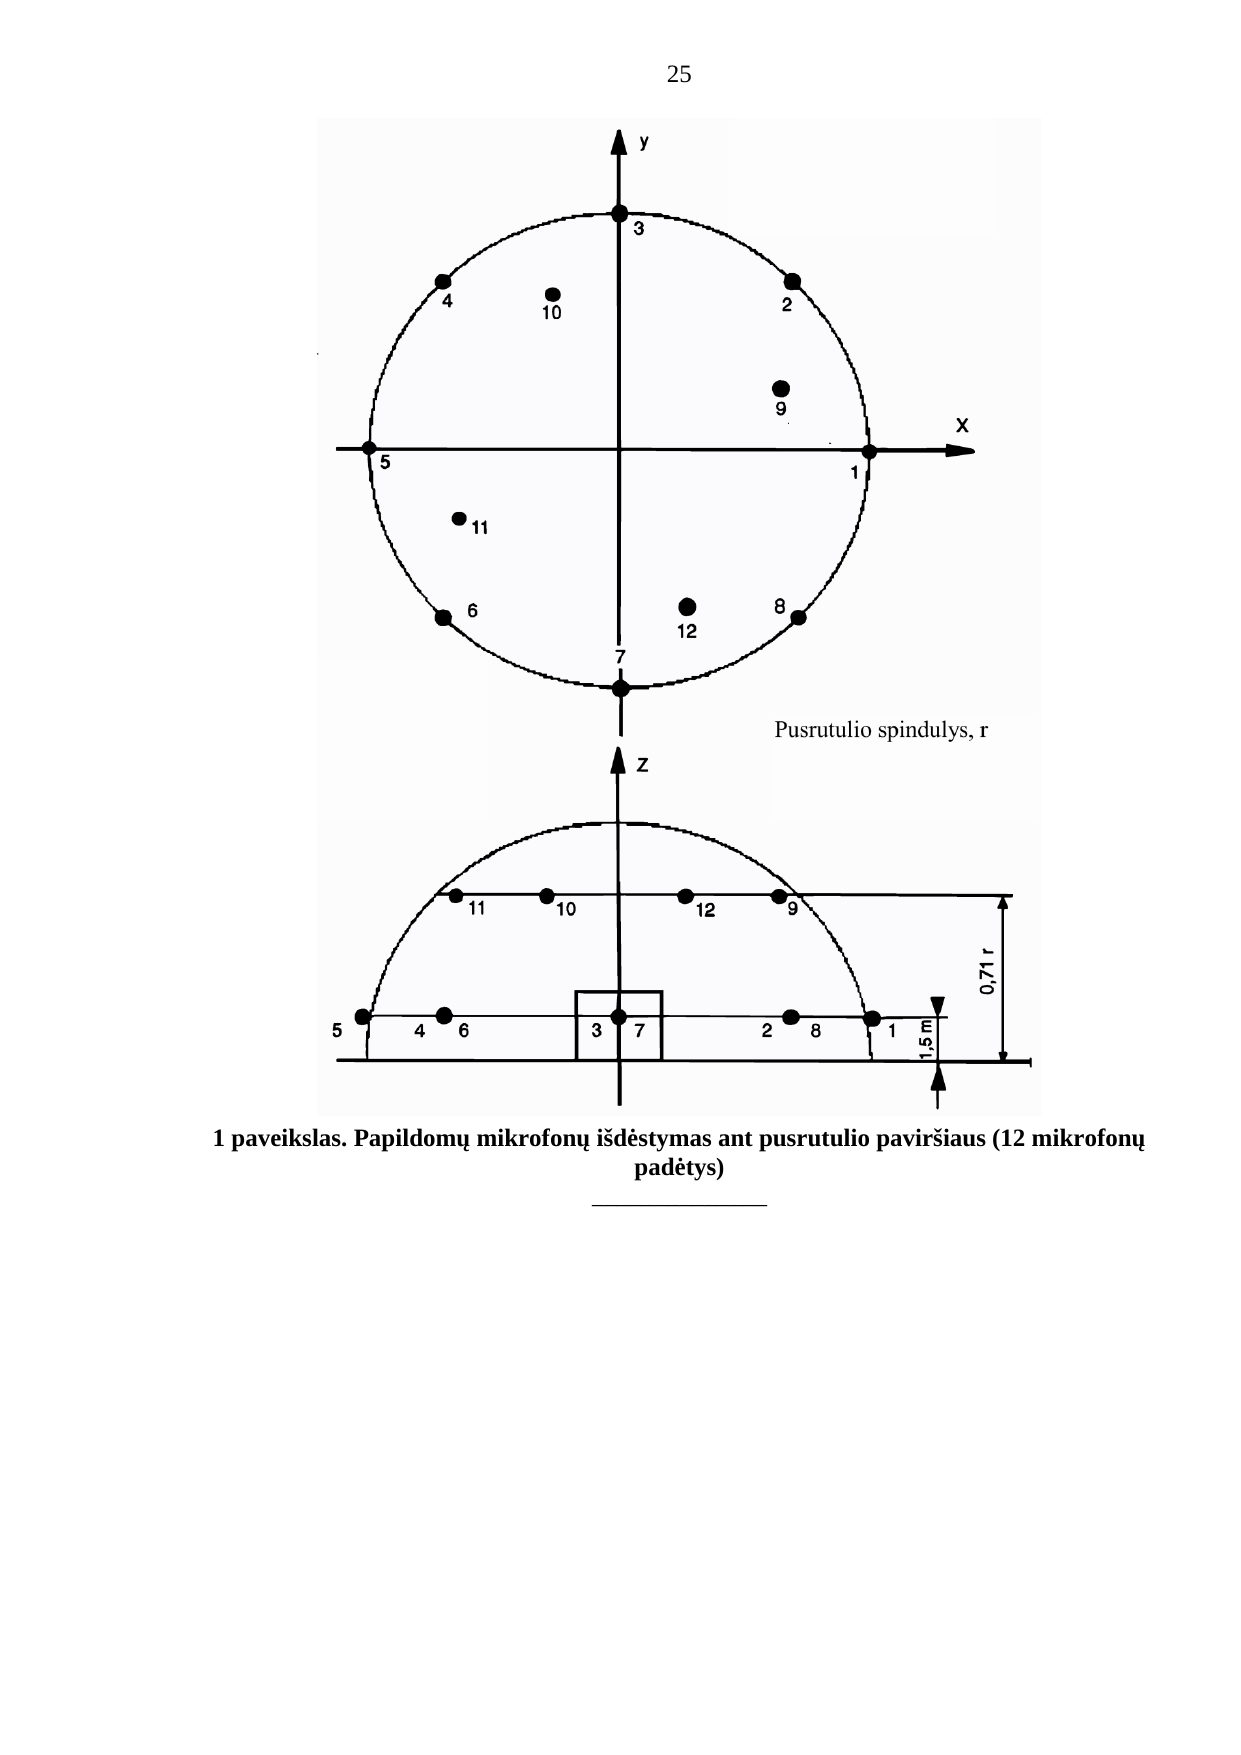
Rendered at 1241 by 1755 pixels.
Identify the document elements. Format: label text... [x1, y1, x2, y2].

text 1 paveikslas. Papildomų mikrofonų išdėstymas ant pusrutulio paviršiaus (12 mikrofonų padėtys) [177, 1123, 1181, 1180]
text ______________ [177, 1180, 1181, 1209]
